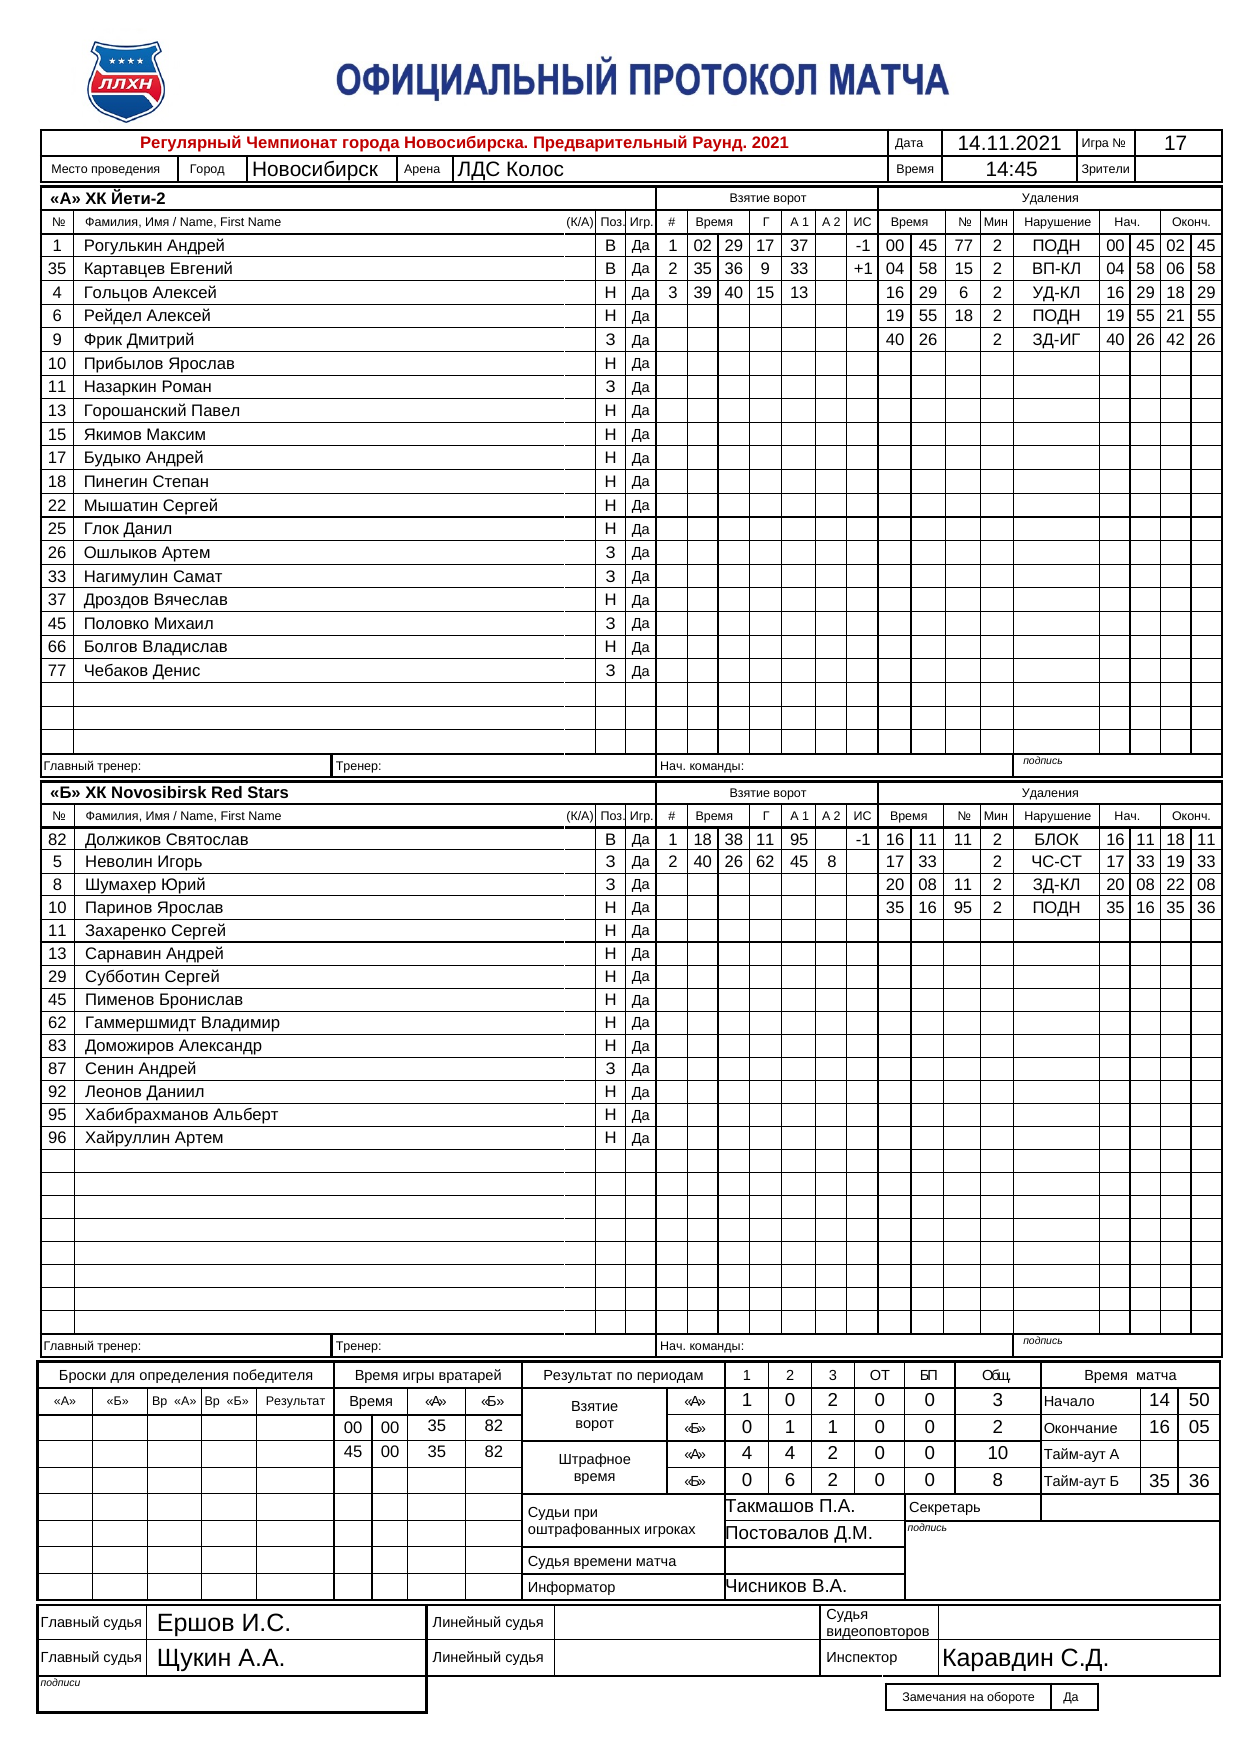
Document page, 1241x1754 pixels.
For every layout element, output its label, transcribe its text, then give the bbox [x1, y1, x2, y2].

table_cell [847, 328, 877, 351]
table_cell [981, 1104, 1013, 1126]
table_cell [1161, 1150, 1190, 1172]
table_cell [1100, 683, 1129, 706]
table_cell [1014, 1150, 1099, 1172]
table_cell 16 [879, 281, 910, 303]
table_cell 62 [750, 850, 781, 872]
table_cell [1161, 565, 1190, 587]
table_cell [847, 966, 877, 987]
table_cell А 2 [816, 211, 846, 233]
table_cell [688, 920, 717, 941]
table_cell [1131, 423, 1160, 445]
table_cell [565, 707, 595, 729]
table_cell [93, 1547, 147, 1573]
table_cell 0 [855, 1442, 904, 1467]
table_cell Да [626, 494, 655, 516]
table_cell [1100, 423, 1129, 445]
table_cell [750, 1173, 781, 1195]
table_cell [879, 1173, 910, 1195]
table_cell [782, 1219, 815, 1241]
table_cell Время [889, 157, 941, 181]
table_cell [912, 989, 943, 1011]
table_cell Вр «Б» [202, 1389, 256, 1413]
table_cell [688, 1104, 717, 1126]
table_cell [1192, 1288, 1221, 1310]
table_cell [1014, 470, 1099, 493]
table_cell Н [596, 1127, 625, 1149]
table_cell [555, 1606, 819, 1639]
table_cell 0 [855, 1468, 904, 1493]
table_cell [596, 1242, 625, 1264]
table_cell [257, 1574, 333, 1599]
table_cell [148, 1521, 201, 1546]
table_cell 06 [1161, 257, 1190, 280]
table_cell [816, 1311, 846, 1333]
table_cell [981, 636, 1013, 658]
table_cell «Б» [668, 1468, 724, 1493]
table_cell Щукин А.А. [147, 1640, 425, 1675]
table_cell Да [626, 257, 655, 280]
table_cell Да [626, 989, 655, 1011]
table_cell [1100, 707, 1129, 729]
table_cell [944, 920, 980, 941]
table_cell [596, 1150, 625, 1172]
table_cell 20 [1100, 874, 1129, 895]
table_cell [912, 943, 943, 964]
table_cell [596, 1265, 625, 1287]
table_cell [1014, 1058, 1099, 1079]
table_cell [782, 1127, 815, 1149]
table_cell [466, 1468, 521, 1493]
table_cell [847, 1127, 877, 1149]
table_cell Да [626, 874, 655, 895]
table_cell [816, 659, 846, 682]
table_cell [1014, 1012, 1099, 1033]
table_cell [1100, 1035, 1129, 1057]
table_cell подпись [1014, 1335, 1221, 1356]
table_cell [847, 565, 877, 587]
table_cell [688, 636, 717, 658]
table_cell [1100, 1288, 1129, 1310]
table_cell [688, 399, 717, 422]
table_cell [816, 989, 846, 1011]
table_cell [719, 612, 749, 634]
table_cell [657, 1012, 687, 1033]
table_cell [657, 305, 687, 327]
table_cell Да [626, 565, 655, 587]
table_cell Да [626, 423, 655, 445]
table_cell [912, 683, 945, 706]
table_cell 35 [1141, 1468, 1177, 1493]
table_cell Н [596, 920, 625, 941]
table_cell 2 [981, 328, 1013, 351]
table_cell 77 [946, 235, 980, 256]
table_cell Линейный судья [428, 1640, 554, 1675]
table_cell Главный судья [39, 1640, 146, 1675]
table_cell [688, 989, 717, 1011]
table_cell Да [626, 829, 655, 849]
table_cell 2 [981, 257, 1013, 280]
table_cell [981, 966, 1013, 987]
table_cell [847, 1311, 877, 1333]
table_cell [847, 1058, 877, 1079]
table_cell «Б» [668, 1415, 724, 1440]
table_cell [565, 850, 595, 872]
table_cell [42, 1311, 74, 1333]
table_cell (К/А) [565, 211, 595, 233]
table_cell [879, 1219, 910, 1241]
table_cell [719, 1265, 749, 1287]
table_cell Время [879, 805, 943, 826]
table_cell [719, 376, 749, 398]
table_cell [373, 1574, 407, 1599]
table_cell З [596, 659, 625, 682]
table_cell Поз. [596, 805, 625, 826]
table_cell [565, 920, 595, 941]
table_cell 19 [1100, 305, 1129, 327]
table_cell [946, 446, 980, 469]
table_cell [202, 1468, 256, 1493]
table_cell [373, 1468, 407, 1493]
table_cell 22 [1161, 874, 1190, 895]
table_cell Арена [398, 157, 452, 181]
table_cell [912, 1058, 943, 1079]
table_cell Место проведения [42, 157, 177, 181]
table_cell ЧС-СТ [1014, 850, 1099, 872]
table_cell [719, 707, 749, 729]
table_cell [726, 1548, 904, 1573]
table_cell [816, 1127, 846, 1149]
table_cell Чебаков Денис [74, 659, 564, 682]
table_cell [816, 1058, 846, 1079]
table_cell Н [596, 588, 625, 611]
table_cell 45 [335, 1441, 371, 1467]
table_cell 9 [750, 257, 781, 280]
table_cell [946, 588, 980, 611]
table_cell Тренер: [333, 1335, 655, 1356]
table_cell [1161, 1035, 1190, 1057]
table_cell [912, 541, 945, 564]
table_cell В [596, 829, 625, 849]
table_cell [782, 470, 815, 493]
table_cell [1014, 541, 1099, 564]
table_cell [202, 1521, 256, 1546]
table_cell [879, 376, 910, 398]
table_cell [981, 659, 1013, 682]
table_cell [1014, 1242, 1099, 1264]
table_cell [1161, 494, 1190, 516]
table_cell [782, 659, 815, 682]
table_cell [1131, 1150, 1160, 1172]
table_cell Половко Михаил [74, 612, 564, 634]
table_cell 17 [42, 446, 73, 469]
table_cell [782, 305, 815, 327]
table_cell Г [750, 805, 781, 826]
table_cell [565, 1150, 595, 1172]
table_cell [847, 541, 877, 564]
table_cell (К/А) [565, 805, 595, 826]
table_cell [1161, 588, 1190, 611]
table_cell 6 [946, 281, 980, 303]
table_cell [688, 376, 717, 398]
table_cell [1192, 1058, 1221, 1079]
table_cell 0 [905, 1468, 954, 1493]
table_cell [1131, 1265, 1160, 1287]
table_cell Начало [1042, 1389, 1140, 1413]
table_cell 16 [1100, 281, 1129, 303]
table_cell [688, 494, 717, 516]
table_cell [1192, 446, 1221, 469]
table_cell 11 [42, 376, 73, 398]
table_cell [750, 1035, 781, 1057]
table_cell [912, 423, 945, 445]
table_cell [816, 1219, 846, 1241]
table_cell [1192, 470, 1221, 493]
table_cell [912, 1035, 943, 1057]
table_cell 3 [956, 1389, 1040, 1413]
table_cell 08 [912, 874, 943, 895]
table_cell [981, 423, 1013, 445]
table_header Игра № [1078, 131, 1134, 155]
table_cell Главный тренер: [42, 755, 330, 776]
table_cell Хабибрахманов Альберт [75, 1104, 564, 1126]
table_cell [981, 1150, 1013, 1172]
table_cell [981, 989, 1013, 1011]
table_cell Игр. [626, 211, 655, 233]
table_cell [750, 659, 781, 682]
table_cell [879, 1242, 910, 1264]
table_cell [981, 446, 1013, 469]
table_cell 00 [373, 1441, 407, 1467]
table_cell Н [596, 636, 625, 658]
table_cell 87 [42, 1058, 74, 1079]
table_cell 35 [1161, 896, 1190, 918]
table_cell [719, 730, 749, 753]
table_cell [39, 1547, 92, 1573]
table_cell [1014, 446, 1099, 469]
table_cell [1161, 1311, 1190, 1333]
table_cell [816, 829, 846, 849]
table_cell [1192, 541, 1221, 564]
table_cell [1131, 659, 1160, 682]
table_header Время игры вратарей [335, 1363, 521, 1387]
table_cell [879, 541, 910, 564]
table_cell [944, 850, 980, 872]
table_cell [816, 612, 846, 634]
table_cell [750, 896, 781, 918]
table_cell Да [626, 305, 655, 327]
table_cell [1131, 636, 1160, 658]
table_cell [1131, 518, 1160, 540]
table_cell 18 [688, 829, 717, 849]
table_cell [688, 328, 717, 351]
table_cell 29 [719, 235, 749, 256]
table_cell ПОДН [1014, 896, 1099, 918]
table_cell 45 [1192, 235, 1221, 256]
table_cell [750, 1127, 781, 1149]
table_cell [1161, 612, 1190, 634]
table_cell [1161, 1081, 1190, 1103]
table_cell 5 [42, 850, 74, 872]
table_cell [816, 1012, 846, 1033]
table_cell [946, 423, 980, 445]
table_cell [879, 1104, 910, 1126]
table_cell [1131, 1173, 1160, 1195]
table_cell ЗД-ИГ [1014, 328, 1099, 351]
table_cell +1 [847, 257, 877, 280]
table_cell Вр «А» [148, 1389, 201, 1413]
table_cell 96 [42, 1127, 74, 1149]
table_cell Да [626, 850, 655, 872]
table_cell 19 [879, 305, 910, 327]
table_cell 11 [750, 829, 781, 849]
table_cell [847, 1196, 877, 1218]
table_cell Тайм-аут А [1042, 1441, 1140, 1467]
table_cell [1192, 518, 1221, 540]
table_cell 2 [981, 896, 1013, 918]
table_cell [816, 257, 846, 280]
table_cell 00 [879, 235, 910, 256]
table_cell [596, 1196, 625, 1218]
table_cell [782, 683, 815, 706]
table_cell [565, 399, 595, 422]
table_cell [750, 446, 781, 469]
table_cell 1 [726, 1389, 768, 1413]
table_cell [847, 399, 877, 422]
table_cell [912, 470, 945, 493]
table_cell [1192, 352, 1221, 374]
table_cell [93, 1521, 147, 1546]
table_cell [879, 943, 910, 964]
table_cell [782, 565, 815, 587]
table_cell [688, 423, 717, 445]
table_cell [719, 1219, 749, 1241]
table_cell [944, 1311, 980, 1333]
table_cell [148, 1494, 201, 1520]
table_cell [688, 707, 717, 729]
table_cell 8 [956, 1468, 1040, 1493]
table_cell № [42, 805, 74, 826]
table_cell [1161, 352, 1190, 374]
table_cell [1192, 399, 1221, 422]
table_cell [719, 943, 749, 964]
table_cell [944, 1196, 980, 1218]
table_cell [750, 1219, 781, 1241]
table_cell [626, 730, 655, 753]
table_cell [688, 659, 717, 682]
table_cell 0 [905, 1415, 954, 1440]
table_header 3 [812, 1363, 854, 1387]
table_cell Главный тренер: [42, 1335, 330, 1356]
table_cell Время [879, 211, 945, 233]
table_cell [1192, 1081, 1221, 1103]
table_cell [782, 1058, 815, 1079]
table_cell 2 [812, 1442, 854, 1467]
table_cell [1131, 1219, 1160, 1241]
table_cell Н [596, 494, 625, 516]
table_cell [596, 1219, 625, 1241]
table_cell [719, 305, 749, 327]
table_cell [879, 565, 910, 587]
table_cell [1192, 943, 1221, 964]
table_cell [944, 1265, 980, 1287]
table_cell 4 [726, 1442, 768, 1467]
table_cell [1100, 1058, 1129, 1079]
table_cell Да [626, 446, 655, 469]
table_cell [408, 1468, 465, 1493]
table_cell [719, 494, 749, 516]
table_cell 26 [912, 328, 945, 351]
table_cell [912, 1288, 943, 1310]
table_cell [1131, 966, 1160, 987]
table_cell [1161, 636, 1190, 658]
table_cell Н [596, 966, 625, 987]
table_cell [1192, 376, 1221, 398]
table_cell [981, 376, 1013, 398]
table_cell [847, 896, 877, 918]
table_cell подпись [1014, 755, 1221, 776]
table_cell [257, 1416, 333, 1440]
table_cell [912, 494, 945, 516]
table_cell [1161, 683, 1190, 706]
table_cell [202, 1574, 256, 1599]
table_cell [1100, 1173, 1129, 1195]
table_cell [816, 588, 846, 611]
table_cell Паринов Ярослав [75, 896, 564, 918]
table_cell [657, 399, 687, 422]
table_cell [1100, 470, 1129, 493]
table_cell [719, 518, 749, 540]
table_cell [719, 989, 749, 1011]
table_cell [75, 1311, 564, 1333]
table_cell 08 [1192, 874, 1221, 895]
table_cell 2 [981, 850, 1013, 872]
table_cell [657, 1219, 687, 1241]
table_cell [466, 1521, 521, 1546]
table_cell [657, 328, 687, 351]
table_cell [944, 966, 980, 987]
table_cell [750, 1081, 781, 1103]
table_cell Глок Данил [74, 518, 564, 540]
table_cell [719, 1173, 749, 1195]
table_cell [782, 352, 815, 374]
table_cell Фамилия, Имя / Name, First Name [74, 211, 565, 233]
table_cell [816, 920, 846, 941]
table_cell [847, 1242, 877, 1264]
table_cell [565, 376, 595, 398]
table_cell [428, 1677, 882, 1711]
table_cell Нагимулин Самат [74, 565, 564, 587]
table_cell 3 [657, 281, 687, 303]
table_cell [657, 518, 687, 540]
table_cell 40 [879, 328, 910, 351]
table_cell Поз. [596, 211, 625, 233]
table_cell [981, 399, 1013, 422]
table_cell 83 [42, 1035, 74, 1057]
table_cell [565, 423, 595, 445]
table_cell Судьи при оштрафованных игроках [523, 1495, 724, 1546]
table_cell [981, 1311, 1013, 1333]
table_cell Рейдел Алексей [74, 305, 564, 327]
table_cell [596, 683, 625, 706]
table_cell [879, 423, 910, 445]
table_cell [847, 518, 877, 540]
table_cell 04 [1100, 257, 1129, 280]
table_cell [565, 659, 595, 682]
table_cell [1192, 707, 1221, 729]
table_cell [750, 943, 781, 964]
table_cell [657, 707, 687, 729]
table_cell [408, 1521, 465, 1546]
table_cell 35 [688, 257, 717, 280]
table_cell [847, 588, 877, 611]
table_cell [565, 829, 595, 849]
table_cell Ошлыков Артем [74, 541, 564, 564]
table_cell [408, 1494, 465, 1520]
table_cell [1131, 1058, 1160, 1079]
table_cell Н [596, 518, 625, 540]
table_cell [1192, 1127, 1221, 1149]
table_cell [879, 612, 910, 634]
table_cell Линейный судья [428, 1606, 554, 1639]
table_cell [847, 446, 877, 469]
table_cell [879, 1196, 910, 1218]
table_cell [1100, 541, 1129, 564]
table_cell [782, 588, 815, 611]
table_cell [74, 683, 564, 706]
table_cell 04 [879, 257, 910, 280]
table_cell 0 [855, 1415, 904, 1440]
table_cell 11 [944, 829, 980, 849]
table_cell [596, 1173, 625, 1195]
table_cell [847, 376, 877, 398]
table_cell [1042, 1495, 1219, 1520]
table_cell [946, 328, 980, 351]
table_header Замечания на обороте [887, 1685, 1050, 1709]
table_cell [1100, 1127, 1129, 1149]
table_cell [816, 636, 846, 658]
table_cell [750, 920, 781, 941]
table_cell Н [596, 305, 625, 327]
table_cell [847, 730, 877, 753]
table_cell [148, 1468, 201, 1493]
table_cell 58 [912, 257, 945, 280]
table_cell [944, 1127, 980, 1149]
table_cell [1131, 376, 1160, 398]
table_cell [946, 707, 980, 729]
table_cell [879, 683, 910, 706]
table_cell [1192, 659, 1221, 682]
table_cell [782, 446, 815, 469]
table_cell [93, 1468, 147, 1493]
table_cell [750, 305, 781, 327]
table_cell [1161, 1012, 1190, 1033]
table_cell [1014, 1104, 1099, 1126]
table_cell Чисников В.А. [726, 1575, 904, 1599]
table_cell [626, 1196, 655, 1218]
table_cell [944, 1035, 980, 1057]
table_cell 4 [769, 1442, 811, 1467]
table_cell [782, 1012, 815, 1033]
table_cell [719, 328, 749, 351]
table_cell [981, 1081, 1013, 1103]
table_cell [1161, 1219, 1190, 1241]
table_cell [750, 352, 781, 374]
table_cell [946, 683, 980, 706]
table_cell [816, 328, 846, 351]
table_cell [1099, 1682, 1220, 1711]
table_cell [1131, 1127, 1160, 1149]
table_cell 16 [1100, 829, 1129, 849]
table_cell [1192, 423, 1221, 445]
table_cell [1014, 1035, 1099, 1057]
table_cell [1131, 588, 1160, 611]
table_cell [1131, 989, 1160, 1011]
table_cell [657, 541, 687, 564]
table_cell [75, 1242, 564, 1264]
table_cell [1131, 541, 1160, 564]
table_cell [719, 636, 749, 658]
table_cell [912, 1012, 943, 1033]
table_cell [981, 1127, 1013, 1149]
table_cell [879, 659, 910, 682]
table_cell [335, 1468, 371, 1493]
table_cell [782, 1150, 815, 1172]
table_cell 1 [42, 235, 73, 256]
table_cell [335, 1521, 371, 1546]
table_cell 00 [335, 1416, 371, 1440]
table_cell [981, 1288, 1013, 1310]
table_cell [981, 1012, 1013, 1033]
table_cell Взятие ворот [523, 1389, 666, 1440]
table_cell [847, 659, 877, 682]
table_cell «А» [39, 1389, 92, 1413]
table_cell 0 [769, 1389, 811, 1413]
table_cell [946, 470, 980, 493]
table_cell [879, 1150, 910, 1172]
table_cell [1131, 1035, 1160, 1057]
table_cell 77 [42, 659, 73, 682]
table_cell [555, 1640, 819, 1675]
table_cell [981, 1173, 1013, 1195]
table_cell [719, 588, 749, 611]
table_cell [939, 1606, 1219, 1639]
table_cell [782, 920, 815, 941]
table_cell Да [626, 659, 655, 682]
table_cell [719, 1035, 749, 1057]
table_cell [657, 588, 687, 611]
table_cell [1100, 1196, 1129, 1218]
table_cell [1161, 1173, 1190, 1195]
table_cell [912, 920, 943, 941]
table_cell [1014, 1288, 1099, 1310]
table_cell [39, 1416, 92, 1440]
table_header ОТ [855, 1363, 904, 1387]
table_cell [750, 518, 781, 540]
table_cell 35 [408, 1441, 465, 1467]
table_cell [1192, 989, 1221, 1011]
table_cell [912, 1219, 943, 1241]
table_cell [912, 446, 945, 469]
table_cell [1131, 1196, 1160, 1218]
table_cell [1161, 470, 1190, 493]
table_cell 15 [42, 423, 73, 445]
table_cell [1161, 730, 1190, 753]
table_cell [847, 989, 877, 1011]
table_cell Н [596, 1104, 625, 1126]
table_cell [719, 399, 749, 422]
table_cell 45 [42, 612, 73, 634]
table_cell [981, 565, 1013, 587]
table_cell [750, 730, 781, 753]
table_cell [719, 896, 749, 918]
table_cell [93, 1574, 147, 1599]
table_cell [657, 1081, 687, 1103]
table_cell Н [596, 1035, 625, 1057]
table_cell 58 [1131, 257, 1160, 280]
table_cell [1131, 920, 1160, 941]
table_cell [565, 446, 595, 469]
table_cell Да [626, 920, 655, 941]
table_cell Пименов Бронислав [75, 989, 564, 1011]
table_cell [1100, 518, 1129, 540]
table_cell [657, 1173, 687, 1195]
table_cell [847, 683, 877, 706]
table_cell Якимов Максим [74, 423, 564, 445]
table_cell Окончание [1042, 1415, 1140, 1440]
table_cell [981, 1035, 1013, 1057]
table_cell ВП-КЛ [1014, 257, 1099, 280]
table_cell 00 [373, 1416, 407, 1440]
table_cell Да [626, 399, 655, 422]
table_cell 22 [42, 494, 73, 516]
table_cell [39, 1494, 92, 1520]
table_cell 08 [1131, 874, 1160, 895]
table_cell [657, 612, 687, 634]
table_cell Леонов Даниил [75, 1081, 564, 1103]
table_cell [879, 730, 910, 753]
table_cell [719, 683, 749, 706]
table_cell [1100, 1242, 1129, 1264]
table_cell [688, 470, 717, 493]
table_cell [944, 943, 980, 964]
table_cell [981, 1219, 1013, 1241]
table_cell Время [688, 805, 749, 826]
table_cell Да [626, 1104, 655, 1126]
table_cell Да [626, 352, 655, 374]
table_cell [782, 328, 815, 351]
table_cell [1131, 446, 1160, 469]
table_cell [688, 541, 717, 564]
table_cell [1014, 565, 1099, 587]
table_cell [981, 352, 1013, 374]
table_cell [657, 494, 687, 516]
table_cell [719, 423, 749, 445]
table_cell [912, 1081, 943, 1103]
table_cell Н [596, 446, 625, 469]
table_cell З [596, 328, 625, 351]
table_cell [879, 989, 910, 1011]
table_cell 33 [912, 850, 943, 872]
table_cell [1192, 1035, 1221, 1057]
table_cell [1100, 1219, 1129, 1241]
table_cell [750, 636, 781, 658]
table_cell [1131, 730, 1160, 753]
table_cell [750, 328, 781, 351]
table_cell [657, 943, 687, 964]
table_cell [750, 376, 781, 398]
table_cell 1 [657, 829, 687, 849]
table_cell [657, 683, 687, 706]
table_cell [981, 1242, 1013, 1264]
table_cell З [596, 376, 625, 398]
table_cell [688, 565, 717, 587]
table_cell [75, 1196, 564, 1218]
table_cell Сарнавин Андрей [75, 943, 564, 964]
table_cell [42, 683, 73, 706]
table_cell Фрик Дмитрий [74, 328, 564, 351]
table_cell 82 [466, 1416, 521, 1440]
table_cell [596, 707, 625, 729]
table_cell [719, 470, 749, 493]
table_cell [1100, 1311, 1129, 1333]
table_cell 26 [42, 541, 73, 564]
table_cell [782, 730, 815, 753]
table_cell Город [179, 157, 246, 181]
table_cell 0 [905, 1442, 954, 1467]
table_cell [1136, 157, 1221, 181]
table_cell [719, 1081, 749, 1103]
table_cell 18 [1161, 281, 1190, 303]
table_cell [565, 565, 595, 587]
table_cell [1192, 612, 1221, 634]
table_cell Гаммершмидт Владимир [75, 1012, 564, 1033]
table_cell «А» [408, 1389, 465, 1413]
table_cell [688, 1311, 717, 1333]
table_cell [688, 1173, 717, 1195]
table_header Броски для определения победителя [39, 1363, 333, 1387]
table_cell [565, 1035, 595, 1057]
table_cell [565, 1196, 595, 1218]
table_cell 55 [1192, 305, 1221, 327]
table_cell [565, 636, 595, 658]
table_cell [74, 730, 564, 753]
table_header 14.11.2021 [943, 131, 1076, 155]
table_cell [719, 1288, 749, 1310]
table_cell [1100, 565, 1129, 587]
table_cell ПОДН [1014, 235, 1099, 256]
table_cell [1014, 1311, 1099, 1333]
table_cell [1192, 1219, 1221, 1241]
table_cell [657, 1196, 687, 1218]
table_cell Пинегин Степан [74, 470, 564, 493]
table_cell 00 [1100, 235, 1129, 256]
table_cell [688, 352, 717, 374]
table_cell [1161, 920, 1190, 941]
table_cell [75, 1150, 564, 1172]
table_cell Да [626, 328, 655, 351]
table_cell [944, 1081, 980, 1103]
table_cell Гольцов Алексей [74, 281, 564, 303]
table_cell [750, 874, 781, 895]
table_cell Дроздов Вячеслав [74, 588, 564, 611]
table_cell Да [626, 281, 655, 303]
table_cell [688, 446, 717, 469]
table_cell [981, 707, 1013, 729]
table_cell [1014, 494, 1099, 516]
table_cell [782, 1081, 815, 1103]
table_cell № [42, 211, 73, 233]
table_cell [946, 565, 980, 587]
table_cell 17 [750, 235, 781, 256]
table_cell [883, 1677, 1220, 1681]
table_cell 11 [1131, 829, 1160, 849]
table_cell Нач. [1100, 211, 1160, 233]
table_cell [719, 920, 749, 941]
table_cell [1014, 1196, 1099, 1218]
table_cell [816, 446, 846, 469]
table_cell [39, 1468, 92, 1493]
table_cell [750, 1242, 781, 1264]
table_cell [816, 874, 846, 895]
table_cell Болгов Владислав [74, 636, 564, 658]
table_cell Н [596, 989, 625, 1011]
table_cell Нач. команды: [657, 755, 1012, 776]
table_cell 45 [1131, 235, 1160, 256]
table_cell [373, 1494, 407, 1520]
table_cell [750, 989, 781, 1011]
table_cell [565, 683, 595, 706]
table_header Да [1052, 1685, 1097, 1709]
table_cell Сенин Андрей [75, 1058, 564, 1079]
table_cell 36 [1179, 1468, 1219, 1493]
table_cell [373, 1521, 407, 1546]
table_cell Да [626, 1058, 655, 1079]
table_cell [626, 1173, 655, 1195]
table_cell [816, 281, 846, 303]
table_cell 45 [912, 235, 945, 256]
table_cell [565, 1242, 595, 1264]
table_cell [782, 1173, 815, 1195]
table_cell [1100, 920, 1129, 941]
table_cell [912, 352, 945, 374]
table_cell [847, 1012, 877, 1033]
table_cell [719, 565, 749, 587]
table_cell Да [626, 943, 655, 964]
table_cell [1100, 376, 1129, 398]
table_cell [1161, 1265, 1190, 1287]
table_header 17 [1136, 131, 1221, 155]
table_cell [1131, 1242, 1160, 1264]
table_cell [847, 352, 877, 374]
table_cell [1192, 1242, 1221, 1264]
table_cell [596, 1311, 625, 1333]
table_cell [1100, 588, 1129, 611]
table_cell 0 [905, 1389, 954, 1413]
table_cell [944, 1012, 980, 1033]
table_cell [981, 518, 1013, 540]
table_cell [879, 920, 910, 941]
table_cell [1131, 683, 1160, 706]
table_cell [626, 1288, 655, 1310]
table_cell 19 [1161, 850, 1190, 872]
table_cell [688, 1035, 717, 1057]
table_cell [879, 352, 910, 374]
table_cell [657, 896, 687, 918]
table_cell 50 [1179, 1389, 1219, 1413]
table_cell [1161, 943, 1190, 964]
table_cell [688, 683, 717, 706]
table_cell [719, 1196, 749, 1218]
table_cell [1161, 541, 1190, 564]
table_cell Постовалов Д.М. [726, 1521, 904, 1546]
table_cell Н [596, 281, 625, 303]
table_cell [42, 1288, 74, 1310]
table_cell Хайруллин Артем [75, 1127, 564, 1149]
table_cell 10 [956, 1442, 1040, 1467]
table_cell [565, 966, 595, 987]
table_cell В [596, 257, 625, 280]
table_header Результат по периодам [523, 1363, 724, 1387]
table_cell [750, 1196, 781, 1218]
table_cell [816, 683, 846, 706]
table_cell Ершов И.С. [147, 1606, 425, 1639]
table_cell [782, 1311, 815, 1333]
table_cell [782, 423, 815, 445]
table_cell [373, 1547, 407, 1573]
table_cell [257, 1468, 333, 1493]
table_cell 92 [42, 1081, 74, 1103]
table_cell Н [596, 423, 625, 445]
table_cell [1100, 1012, 1129, 1033]
table_cell Судья видеоповторов [821, 1606, 938, 1639]
table_cell 55 [1131, 305, 1160, 327]
table_cell [847, 1081, 877, 1103]
table_cell З [596, 565, 625, 587]
table_cell Да [626, 518, 655, 540]
table_cell [912, 518, 945, 540]
table_header «Б» ХК Novosibirsk Red Stars [42, 783, 655, 803]
table_cell [565, 1311, 595, 1333]
table_cell «Б » [466, 1389, 521, 1413]
table_cell [565, 305, 595, 327]
table_cell [946, 518, 980, 540]
table_cell [565, 328, 595, 351]
table_cell 40 [719, 281, 749, 303]
table_cell Мышатин Сергей [74, 494, 564, 516]
table_cell [1131, 494, 1160, 516]
table_cell [719, 966, 749, 987]
table_cell Нач. [1100, 805, 1160, 826]
table_cell [1161, 1127, 1190, 1149]
table_cell А 2 [816, 805, 846, 826]
table_cell [944, 989, 980, 1011]
table_cell [1014, 707, 1099, 729]
table_cell 33 [782, 257, 815, 280]
table_cell Да [626, 376, 655, 398]
table_cell [42, 1242, 74, 1264]
table_cell [657, 376, 687, 398]
table_cell [816, 565, 846, 587]
table_cell [719, 352, 749, 374]
table_cell [657, 1150, 687, 1172]
table_cell [750, 423, 781, 445]
table_cell 13 [782, 281, 815, 303]
table_cell [657, 874, 687, 895]
table_cell [847, 470, 877, 493]
table_cell 0 [726, 1415, 768, 1440]
table_cell 45 [42, 989, 74, 1011]
table_cell 2 [812, 1468, 854, 1493]
table_header 2 [769, 1363, 811, 1387]
table_cell [782, 943, 815, 964]
table_cell [565, 1058, 595, 1079]
table_cell ИС [847, 211, 877, 233]
table_cell [981, 1058, 1013, 1079]
table_cell [565, 588, 595, 611]
table_cell Г [750, 211, 781, 233]
table_cell [912, 1311, 943, 1333]
table_cell [847, 943, 877, 964]
table_cell Да [626, 1012, 655, 1033]
table_cell [688, 612, 717, 634]
table_cell Мин [981, 211, 1013, 233]
table_cell [1141, 1441, 1177, 1467]
table_cell [847, 423, 877, 445]
table_cell [879, 588, 910, 611]
table_cell [565, 989, 595, 1011]
table_cell [816, 707, 846, 729]
table_cell [944, 1104, 980, 1126]
table_cell [719, 1150, 749, 1172]
table_cell [912, 1104, 943, 1126]
table_cell [565, 257, 595, 280]
table_cell [688, 730, 717, 753]
table_cell 10 [42, 896, 74, 918]
table_cell [74, 707, 564, 729]
table_cell Время [688, 211, 749, 233]
table_cell [879, 446, 910, 469]
table_cell [596, 730, 625, 753]
table_cell 6 [769, 1468, 811, 1493]
table_cell [688, 1219, 717, 1241]
table_cell [1192, 636, 1221, 658]
table_cell [946, 494, 980, 516]
table_cell Шумахер Юрий [75, 874, 564, 895]
table_cell Нач. команды: [657, 1335, 1012, 1356]
table_cell [565, 541, 595, 564]
table_cell Да [626, 966, 655, 987]
table_cell [816, 305, 846, 327]
table_cell [1014, 352, 1099, 374]
table_cell 35 [1100, 896, 1129, 918]
table_cell 95 [42, 1104, 74, 1126]
table_cell [148, 1416, 201, 1440]
table_cell 95 [944, 896, 980, 918]
table_cell УД-КЛ [1014, 281, 1099, 303]
table_cell 35 [879, 896, 910, 918]
table_cell Результат [257, 1389, 333, 1413]
table_cell [750, 588, 781, 611]
table_cell [1100, 1081, 1129, 1103]
table_cell 39 [688, 281, 717, 303]
table_cell [408, 1547, 465, 1573]
table_cell [1192, 588, 1221, 611]
table_cell [981, 588, 1013, 611]
table_cell [879, 1012, 910, 1033]
table_header Дата [889, 131, 941, 155]
table_cell 2 [981, 305, 1013, 327]
table_cell [847, 1219, 877, 1241]
table_cell Рогулькин Андрей [74, 235, 564, 256]
table_header Регулярный Чемпионат города Новосибирска. Предварительный Раунд. 2021 [42, 131, 887, 155]
table_cell 29 [912, 281, 945, 303]
table_cell [565, 494, 595, 516]
table_cell 45 [782, 850, 815, 872]
table_cell [782, 1288, 815, 1310]
table_cell [1161, 1288, 1190, 1310]
table_cell [944, 1058, 980, 1079]
table_cell [879, 1127, 910, 1149]
table_cell [466, 1547, 521, 1573]
table_cell [816, 470, 846, 493]
table_cell [879, 1035, 910, 1057]
table_cell [1161, 1196, 1190, 1218]
table_cell [1192, 730, 1221, 753]
table_cell 37 [42, 588, 73, 611]
table_cell [565, 896, 595, 918]
table_cell [719, 446, 749, 469]
table_cell [816, 376, 846, 398]
table_cell [1131, 1012, 1160, 1033]
table_header «А» ХК Йети-2 [42, 188, 655, 209]
table_cell [657, 966, 687, 987]
table_cell [657, 1058, 687, 1079]
table_cell [816, 1196, 846, 1218]
table_cell [750, 707, 781, 729]
table_cell [1131, 352, 1160, 374]
table_cell [657, 1288, 687, 1310]
table_cell 33 [1131, 850, 1160, 872]
table_cell [1100, 636, 1129, 658]
table_cell 55 [912, 305, 945, 327]
table_cell [1192, 1150, 1221, 1172]
table_cell Штрафное время [523, 1442, 666, 1493]
table_cell [1161, 423, 1190, 445]
table_cell [1161, 1104, 1190, 1126]
table_cell 29 [1131, 281, 1160, 303]
table_cell Инспектор [821, 1640, 938, 1675]
table_cell З [596, 874, 625, 895]
table_cell [688, 896, 717, 918]
table_cell [335, 1547, 371, 1573]
table_cell [782, 494, 815, 516]
table_cell [1131, 470, 1160, 493]
table_cell [257, 1547, 333, 1573]
table_cell 13 [42, 399, 73, 422]
table_cell 36 [719, 257, 749, 280]
table_cell [847, 281, 877, 303]
table_cell [782, 1265, 815, 1287]
table_cell [688, 874, 717, 895]
table_cell З [596, 850, 625, 872]
table_cell [1192, 1173, 1221, 1195]
table_cell Главный судья [39, 1606, 146, 1639]
table_cell 8 [816, 850, 846, 872]
table_cell 26 [719, 850, 749, 872]
table_cell [946, 376, 980, 398]
table_cell № [946, 211, 980, 233]
table_cell Информатор [523, 1575, 724, 1599]
table_cell 2 [981, 235, 1013, 256]
table_cell [750, 1058, 781, 1079]
table_cell [657, 989, 687, 1011]
table_cell [1131, 612, 1160, 634]
table_cell [1014, 376, 1099, 398]
table_cell Н [596, 1081, 625, 1103]
table_cell [93, 1416, 147, 1440]
table_cell 95 [782, 829, 815, 849]
table_cell [782, 707, 815, 729]
table_cell [847, 1288, 877, 1310]
table_cell [912, 399, 945, 422]
table_cell [1161, 989, 1190, 1011]
table_cell [657, 1127, 687, 1149]
table_cell [981, 494, 1013, 516]
table_cell [657, 1242, 687, 1264]
table_cell [1192, 966, 1221, 987]
table_cell [750, 612, 781, 634]
table_cell [847, 1173, 877, 1195]
table_cell [1131, 1081, 1160, 1103]
table_cell [1161, 518, 1190, 540]
table_cell [335, 1494, 371, 1520]
table_cell [782, 1035, 815, 1057]
table_cell Зрители [1078, 157, 1134, 181]
table_cell подписи [39, 1677, 425, 1711]
table_cell [912, 565, 945, 587]
table_header 1 [726, 1363, 768, 1387]
table_cell А 1 [782, 211, 815, 233]
table_cell 6 [42, 305, 73, 327]
table_cell [1100, 494, 1129, 516]
table_cell 11 [42, 920, 74, 941]
table_cell [1131, 565, 1160, 587]
table_cell Прибылов Ярослав [74, 352, 564, 374]
table_cell [981, 470, 1013, 493]
table_cell «А» [668, 1442, 724, 1467]
table_cell [39, 1441, 92, 1467]
table_cell [816, 966, 846, 987]
table_cell Да [626, 1035, 655, 1057]
table_cell [688, 305, 717, 327]
table_cell Н [596, 352, 625, 374]
table_cell [1131, 943, 1160, 964]
table_cell [75, 1265, 564, 1287]
table_cell Оконч. [1161, 211, 1221, 233]
table_cell [944, 1219, 980, 1241]
table_cell # [657, 805, 687, 826]
table_cell [202, 1547, 256, 1573]
table_cell 1 [769, 1415, 811, 1440]
table_cell [1161, 399, 1190, 422]
table_cell Такмашов П.А. [726, 1495, 904, 1520]
table_cell 62 [42, 1012, 74, 1033]
table_cell Да [626, 588, 655, 611]
table_cell 9 [42, 328, 73, 351]
table_cell [565, 1081, 595, 1103]
table_cell [688, 1081, 717, 1103]
table_cell [1100, 399, 1129, 422]
table_cell Будыко Андрей [74, 446, 564, 469]
table_cell Мин [981, 805, 1013, 826]
table_cell [565, 281, 595, 303]
table_cell [39, 1521, 92, 1546]
table_cell [565, 352, 595, 374]
table_cell подпись [906, 1522, 1219, 1599]
table_cell [782, 612, 815, 634]
table_cell [782, 896, 815, 918]
table_cell [1014, 588, 1099, 611]
table_cell 82 [42, 829, 74, 849]
table_cell [565, 1265, 595, 1287]
table_cell [688, 1012, 717, 1033]
table_cell Неволин Игорь [75, 850, 564, 872]
table_cell [912, 1242, 943, 1264]
table_cell [657, 565, 687, 587]
table_cell Время [335, 1389, 407, 1413]
table_cell [944, 1150, 980, 1172]
table_cell Секретарь [906, 1495, 1040, 1520]
table_cell Тайм-аут Б [1042, 1468, 1140, 1493]
table_cell [1192, 1012, 1221, 1033]
table_cell [847, 494, 877, 516]
table_cell [1192, 683, 1221, 706]
table_cell [879, 399, 910, 422]
table_cell 8 [42, 874, 74, 895]
table_cell [946, 399, 980, 422]
table_cell Да [626, 896, 655, 918]
table_cell [879, 1288, 910, 1310]
table_cell [657, 1035, 687, 1057]
table_cell 05 [1179, 1415, 1219, 1440]
table_cell [816, 1242, 846, 1264]
table_header Время матча [1042, 1363, 1219, 1387]
table_cell [816, 1104, 846, 1126]
table_cell [879, 636, 910, 658]
table_cell А 1 [782, 805, 815, 826]
table_cell [719, 874, 749, 895]
table_cell [688, 1288, 717, 1310]
table_cell [1161, 1242, 1190, 1264]
table_header БП [905, 1363, 954, 1387]
table_cell [816, 1173, 846, 1195]
table_cell Новосибирск [248, 157, 396, 181]
table_cell [565, 1173, 595, 1195]
table_cell [1192, 565, 1221, 587]
table_cell 2 [956, 1415, 1040, 1440]
table_cell Должиков Святослав [75, 829, 564, 849]
table_cell [42, 1219, 74, 1241]
table_cell Н [596, 1012, 625, 1033]
table_cell [1100, 612, 1129, 634]
table_cell [466, 1494, 521, 1520]
table_cell [565, 518, 595, 540]
table_cell -1 [847, 235, 877, 256]
table_cell 2 [981, 829, 1013, 849]
table_cell Назаркин Роман [74, 376, 564, 398]
table_cell [946, 636, 980, 658]
table_cell [657, 1311, 687, 1333]
table_cell 40 [688, 850, 717, 872]
table_cell [1014, 659, 1099, 682]
table_cell [148, 1441, 201, 1467]
table_cell 58 [1192, 257, 1221, 280]
table_cell [93, 1494, 147, 1520]
table_cell [816, 1081, 846, 1103]
picture [5, 28, 1179, 129]
table_header Взятие ворот [657, 188, 877, 209]
table_cell [946, 612, 980, 634]
table_cell [565, 1012, 595, 1033]
table_cell Фамилия, Имя / Name, First Name [75, 805, 565, 826]
table_cell [816, 896, 846, 918]
table_cell [1192, 494, 1221, 516]
table_cell [657, 1104, 687, 1126]
table_cell [912, 730, 945, 753]
table_cell Н [596, 399, 625, 422]
table_cell 15 [750, 281, 781, 303]
table_cell [719, 1104, 749, 1126]
table_cell [1014, 966, 1099, 987]
table_cell [782, 1196, 815, 1218]
table_cell [626, 1150, 655, 1172]
table_cell № [944, 805, 980, 826]
table_cell [1014, 636, 1099, 658]
table_cell [1014, 399, 1099, 422]
table_cell [782, 989, 815, 1011]
table_cell [847, 636, 877, 658]
table_cell 26 [1192, 328, 1221, 351]
table_cell [782, 874, 815, 895]
table_cell [1131, 707, 1160, 729]
table_cell 17 [879, 850, 910, 872]
table_cell [688, 966, 717, 987]
table_cell [202, 1441, 256, 1467]
table_cell [1014, 683, 1099, 706]
table_cell [847, 612, 877, 634]
table_cell 18 [1161, 829, 1190, 849]
table_cell 20 [879, 874, 910, 895]
table_cell 02 [688, 235, 717, 256]
table_cell [912, 1150, 943, 1172]
table_cell [565, 1127, 595, 1149]
table_cell В [596, 235, 625, 256]
table_cell [1192, 1265, 1221, 1287]
table_cell [750, 1104, 781, 1126]
table_cell ИС [847, 805, 877, 826]
table_cell [1179, 1441, 1219, 1467]
table_cell [750, 966, 781, 987]
table_cell [750, 565, 781, 587]
table_cell [782, 1104, 815, 1126]
table_cell Да [626, 636, 655, 658]
table_cell 16 [879, 829, 910, 849]
table_cell [879, 518, 910, 540]
table_cell [565, 235, 595, 256]
table_cell [1014, 518, 1099, 540]
table_cell [946, 541, 980, 564]
table_cell [944, 1173, 980, 1195]
table_header Общ. [956, 1363, 1040, 1387]
table_cell 2 [981, 281, 1013, 303]
table_cell Игр. [626, 805, 655, 826]
table_cell [565, 1104, 595, 1126]
table_cell [847, 1150, 877, 1172]
table_cell [719, 1311, 749, 1333]
table_cell [626, 1265, 655, 1287]
table_cell [1192, 1311, 1221, 1333]
table_cell 25 [42, 518, 73, 540]
table_cell 11 [944, 874, 980, 895]
table_cell 18 [42, 470, 73, 493]
table_cell [879, 966, 910, 987]
table_cell [912, 588, 945, 611]
table_cell 10 [42, 352, 73, 374]
table_cell [148, 1574, 201, 1599]
table_cell [1014, 1219, 1099, 1241]
table_cell 18 [946, 305, 980, 327]
table_cell 11 [912, 829, 943, 849]
table_cell Оконч. [1161, 805, 1221, 826]
table_cell [750, 1288, 781, 1310]
table_cell [42, 707, 73, 729]
table_cell [719, 659, 749, 682]
table_cell 1 [657, 235, 687, 256]
table_cell [912, 966, 943, 987]
table_cell [782, 376, 815, 398]
table_cell [1014, 423, 1099, 445]
table_cell [688, 588, 717, 611]
table_cell [626, 1242, 655, 1264]
table_cell [202, 1494, 256, 1520]
table_cell [657, 470, 687, 493]
table_cell 02 [1161, 235, 1190, 256]
table_cell [1161, 966, 1190, 987]
table_cell [565, 470, 595, 493]
table_cell [912, 1173, 943, 1195]
table_cell [816, 235, 846, 256]
table_cell Нарушение [1014, 805, 1099, 826]
table_cell [565, 612, 595, 634]
table_cell [688, 1058, 717, 1079]
table_cell [565, 943, 595, 964]
table_cell [847, 850, 877, 872]
table_cell 82 [466, 1441, 521, 1467]
table_cell [944, 1242, 980, 1264]
table_cell [816, 352, 846, 374]
table_cell [912, 707, 945, 729]
table_cell [596, 1288, 625, 1310]
table_cell З [596, 541, 625, 564]
table_cell [719, 1058, 749, 1079]
table_cell [466, 1574, 521, 1599]
table_cell 11 [1192, 829, 1221, 849]
table_cell «Б» [93, 1389, 147, 1413]
table_cell [816, 943, 846, 964]
table_cell Доможиров Александр [75, 1035, 564, 1057]
table_cell [1014, 612, 1099, 634]
table_cell [1014, 920, 1099, 941]
table_cell [847, 707, 877, 729]
table_cell Да [626, 1081, 655, 1103]
table_cell Да [626, 235, 655, 256]
table_cell [1131, 1104, 1160, 1126]
table_cell [626, 707, 655, 729]
table_cell 13 [42, 943, 74, 964]
table_cell Да [626, 541, 655, 564]
table_cell 33 [1192, 850, 1221, 872]
table_cell [879, 1265, 910, 1287]
table_cell [782, 1242, 815, 1264]
table_cell 16 [1131, 896, 1160, 918]
table_cell [688, 1265, 717, 1287]
table_cell [257, 1521, 333, 1546]
table_cell [657, 920, 687, 941]
table_cell [879, 470, 910, 493]
table_cell [626, 1311, 655, 1333]
table_cell БЛОК [1014, 829, 1099, 849]
table_cell Н [596, 943, 625, 964]
table_cell [847, 920, 877, 941]
table_cell Да [626, 470, 655, 493]
table_cell 38 [719, 829, 749, 849]
table_cell 21 [1161, 305, 1190, 327]
table_header Удаления [879, 783, 1221, 803]
table_cell Да [626, 612, 655, 634]
table_cell [565, 1288, 595, 1310]
table_cell [408, 1574, 465, 1599]
table_cell [719, 1012, 749, 1033]
table_cell [1100, 659, 1129, 682]
table_cell [981, 920, 1013, 941]
table_cell [816, 541, 846, 564]
table_cell Захаренко Сергей [75, 920, 564, 941]
table_cell 26 [1131, 328, 1160, 351]
table_cell [42, 730, 73, 753]
table_cell ЗД-КЛ [1014, 874, 1099, 895]
table_cell 16 [1141, 1415, 1177, 1440]
table_cell [816, 1288, 846, 1310]
table_cell [981, 541, 1013, 564]
table_cell [565, 874, 595, 895]
table_cell [1161, 446, 1190, 469]
table_cell [42, 1173, 74, 1195]
table_cell [816, 518, 846, 540]
table_cell [1192, 1196, 1221, 1218]
table_cell [42, 1265, 74, 1287]
table_cell [912, 659, 945, 682]
table_cell [847, 1265, 877, 1287]
table_cell 14 [1141, 1389, 1177, 1413]
table_cell -1 [847, 829, 877, 849]
table_cell ПОДН [1014, 305, 1099, 327]
table_cell Картавцев Евгений [74, 257, 564, 280]
table_cell 40 [1100, 328, 1129, 351]
table_cell [981, 943, 1013, 964]
table_cell [816, 423, 846, 445]
table_cell 35 [42, 257, 73, 280]
table_cell [750, 494, 781, 516]
table_cell [1100, 1265, 1129, 1287]
table_cell [816, 1265, 846, 1287]
table_cell # [657, 211, 687, 233]
table_cell 42 [1161, 328, 1190, 351]
table_cell [719, 541, 749, 564]
table_cell [688, 1127, 717, 1149]
table_cell [688, 1196, 717, 1218]
table_cell [657, 352, 687, 374]
table_cell 33 [42, 565, 73, 587]
table_cell [879, 1058, 910, 1079]
table_cell 2 [657, 850, 687, 872]
table_cell [565, 1219, 595, 1241]
table_cell 4 [42, 281, 73, 303]
table_cell [75, 1288, 564, 1310]
table_cell [816, 494, 846, 516]
table_cell [1161, 707, 1190, 729]
table_cell [1161, 1058, 1190, 1079]
table_cell [657, 636, 687, 658]
table_cell Да [626, 1127, 655, 1149]
table_cell [816, 730, 846, 753]
table_cell [39, 1574, 92, 1599]
table_header Удаления [879, 188, 1221, 209]
table_cell Горошанский Павел [74, 399, 564, 422]
table_cell 35 [408, 1416, 465, 1440]
table_cell [688, 943, 717, 964]
table_cell [912, 636, 945, 658]
table_cell [257, 1441, 333, 1467]
table_cell [688, 1150, 717, 1172]
table_cell [688, 1242, 717, 1264]
table_cell [816, 1035, 846, 1057]
table_cell [335, 1574, 371, 1599]
table_cell [782, 636, 815, 658]
table_cell [75, 1219, 564, 1241]
table_cell [750, 1265, 781, 1287]
table_cell [148, 1547, 201, 1573]
table_cell 15 [946, 257, 980, 280]
table_cell [944, 1288, 980, 1310]
table_cell 14:45 [943, 157, 1076, 181]
table_cell [750, 399, 781, 422]
table_cell [1014, 1081, 1099, 1103]
table_cell 29 [42, 966, 74, 987]
table_cell 0 [726, 1468, 768, 1493]
table_cell Субботин Сергей [75, 966, 564, 987]
table_cell [42, 1196, 74, 1218]
table_cell [782, 541, 815, 564]
table_cell [1014, 1173, 1099, 1195]
table_cell [565, 730, 595, 753]
table_cell [1100, 1150, 1129, 1172]
table_cell [1192, 920, 1221, 941]
table_cell [847, 1104, 877, 1126]
table_cell 0 [855, 1389, 904, 1413]
table_cell [816, 399, 846, 422]
table_cell [1100, 989, 1129, 1011]
table_cell [1192, 1104, 1221, 1126]
table_cell [879, 1311, 910, 1333]
table_cell [782, 399, 815, 422]
table_cell [750, 1311, 781, 1333]
table_cell [912, 612, 945, 634]
table_cell [912, 1196, 943, 1218]
table_cell [981, 683, 1013, 706]
table_cell [782, 966, 815, 987]
table_cell [946, 659, 980, 682]
table_cell З [596, 1058, 625, 1079]
table_cell [981, 730, 1013, 753]
table_header Взятие ворот [657, 783, 877, 803]
table_cell [879, 494, 910, 516]
table_cell [1014, 943, 1099, 964]
table_cell [912, 376, 945, 398]
table_cell [1131, 1288, 1160, 1310]
table_cell [1014, 730, 1099, 753]
table_cell [1014, 1127, 1099, 1149]
table_cell [750, 1012, 781, 1033]
table_cell [750, 470, 781, 493]
table_cell Тренер: [333, 755, 655, 776]
table_cell [657, 446, 687, 469]
table_cell [688, 518, 717, 540]
table_cell [1131, 399, 1160, 422]
table_cell [1100, 1104, 1129, 1126]
table_cell [1100, 352, 1129, 374]
table_cell [750, 541, 781, 564]
table_cell [879, 707, 910, 729]
table_cell Каравдин С.Д. [939, 1640, 1219, 1675]
table_cell [1100, 730, 1129, 753]
table_cell Нарушение [1014, 211, 1099, 233]
table_cell [1014, 989, 1099, 1011]
table_cell [981, 1265, 1013, 1287]
table_cell [93, 1441, 147, 1467]
table_cell [847, 305, 877, 327]
table_cell 17 [1100, 850, 1129, 872]
table_cell ЛДС Колос [454, 157, 887, 181]
table_cell 16 [912, 896, 943, 918]
table_cell 36 [1192, 896, 1221, 918]
table_cell [847, 874, 877, 895]
table_cell [202, 1416, 256, 1440]
table_cell [879, 1081, 910, 1103]
table_cell 29 [1192, 281, 1221, 303]
table_cell [847, 1035, 877, 1057]
table_cell [1131, 1311, 1160, 1333]
table_cell «А» [668, 1389, 724, 1413]
table_cell [816, 1150, 846, 1172]
table_cell [946, 352, 980, 374]
table_cell 1 [812, 1415, 854, 1440]
table_cell [626, 1219, 655, 1241]
table_cell [657, 423, 687, 445]
table_cell [657, 730, 687, 753]
table_cell 2 [657, 257, 687, 280]
table_cell 2 [812, 1389, 854, 1413]
table_cell [657, 659, 687, 682]
table_cell [719, 1127, 749, 1149]
table_cell [719, 1242, 749, 1264]
table_cell [626, 683, 655, 706]
table_cell [1100, 966, 1129, 987]
table_cell [912, 1127, 943, 1149]
table_cell [750, 683, 781, 706]
table_cell 37 [782, 235, 815, 256]
table_cell Н [596, 896, 625, 918]
table_cell 66 [42, 636, 73, 658]
table_cell [1014, 1265, 1099, 1287]
table_cell [1100, 446, 1129, 469]
table_cell 2 [981, 874, 1013, 895]
table_cell [257, 1494, 333, 1520]
table_cell [657, 1265, 687, 1287]
table_cell [75, 1173, 564, 1195]
table_cell [782, 518, 815, 540]
table_cell [750, 1150, 781, 1172]
table_cell [981, 612, 1013, 634]
table_cell [1161, 659, 1190, 682]
table_cell [981, 1196, 1013, 1218]
table_cell Судья времени матча [523, 1548, 724, 1573]
table_cell [1161, 376, 1190, 398]
table_cell З [596, 612, 625, 634]
table_cell [946, 730, 980, 753]
table_cell Н [596, 470, 625, 493]
table_cell [1100, 943, 1129, 964]
table_cell [42, 1150, 74, 1172]
table_cell [912, 1265, 943, 1287]
